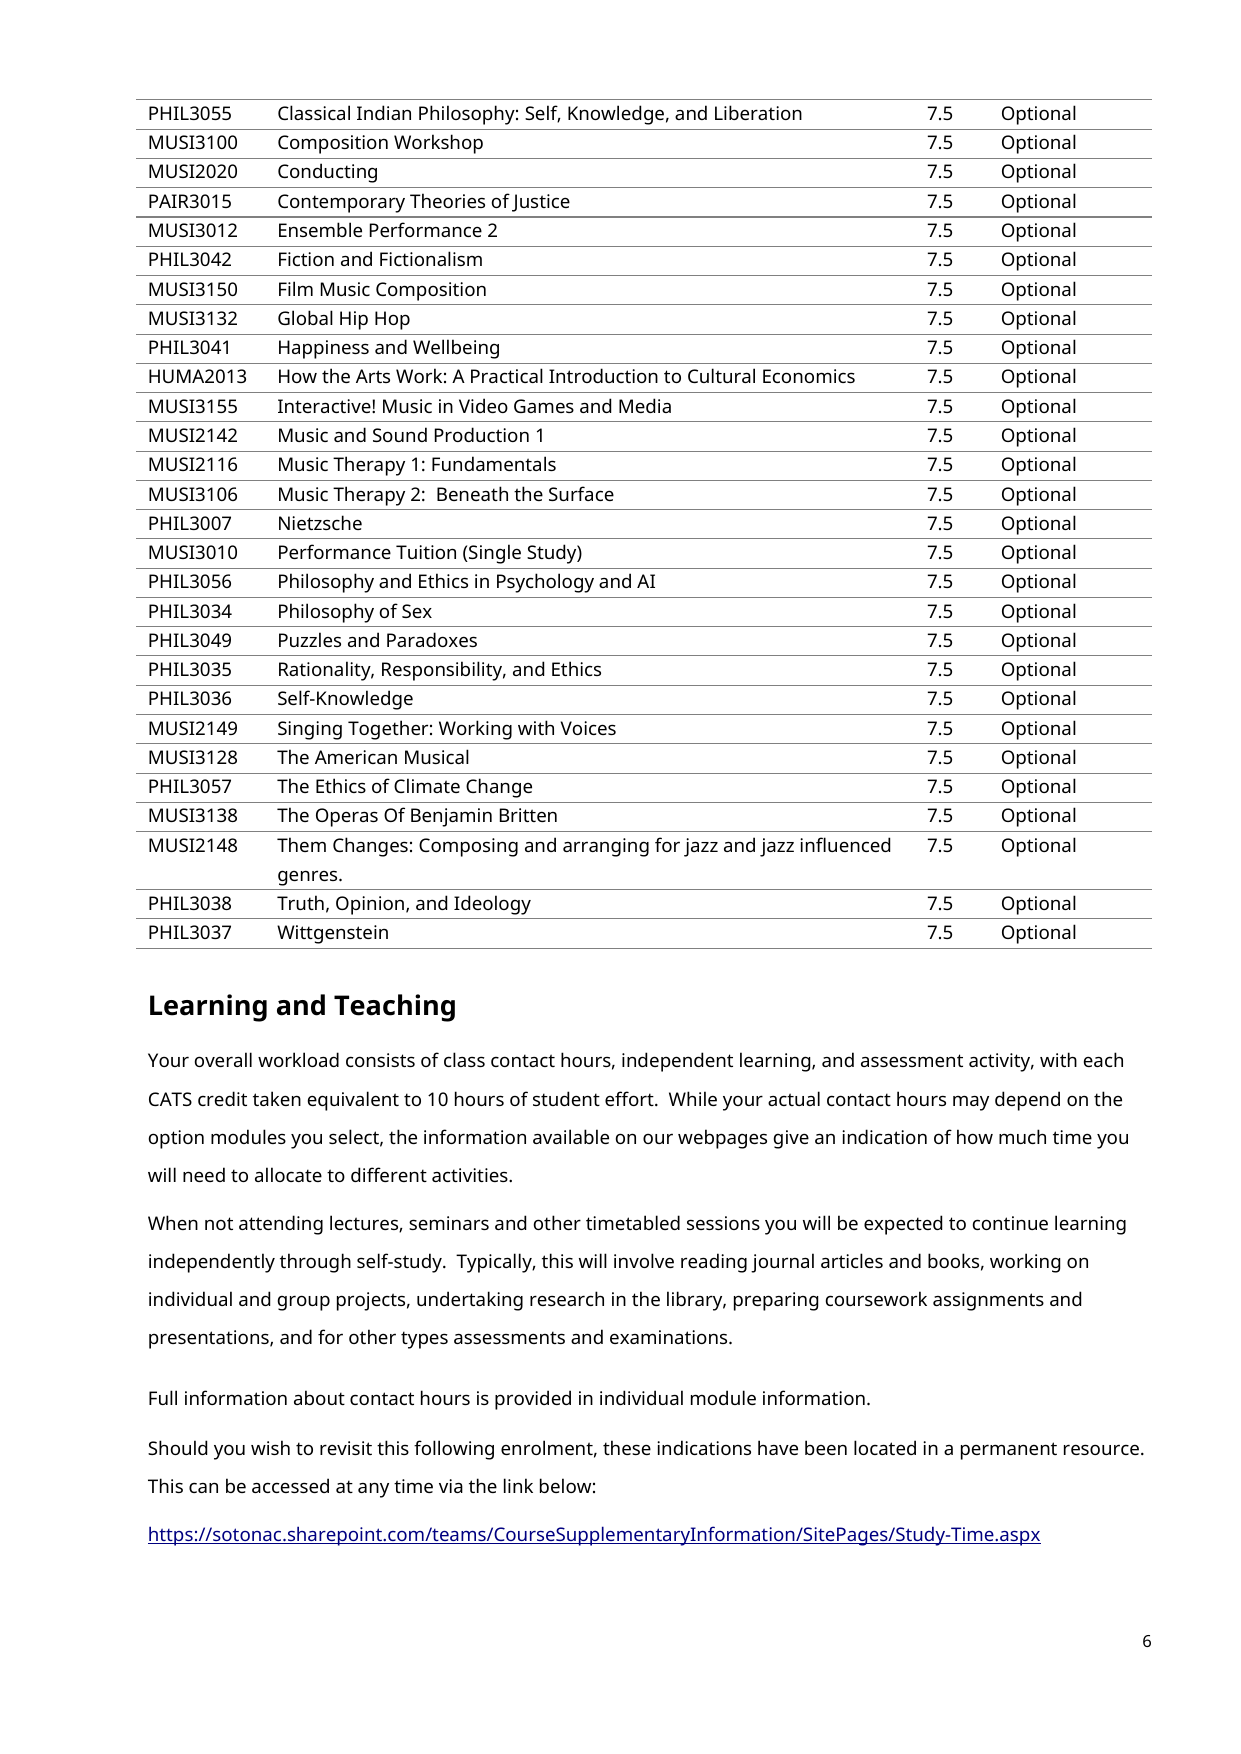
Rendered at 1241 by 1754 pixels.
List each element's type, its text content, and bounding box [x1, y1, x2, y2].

table_cell Music Therapy 2: Beneath the Surface [266, 481, 916, 509]
table_cell Optional [989, 130, 1152, 158]
table_cell Happiness and Wellbeing [266, 335, 916, 363]
table_cell Optional [989, 247, 1152, 275]
table_cell Global Hip Hop [266, 305, 916, 333]
table_cell PHIL3034 [136, 598, 266, 626]
table_cell 7.5 [916, 744, 989, 772]
table_cell Optional [989, 569, 1152, 597]
table_cell 7.5 [916, 832, 989, 889]
table_cell Music Therapy 1: Fundamentals [266, 452, 916, 480]
table_cell Optional [989, 218, 1152, 246]
table_cell The Operas Of Benjamin Britten [266, 803, 916, 831]
table_cell 7.5 [916, 364, 989, 392]
table_cell Optional [989, 364, 1152, 392]
table_cell Optional [989, 598, 1152, 626]
table_cell Optional [989, 774, 1152, 802]
table_cell 7.5 [916, 305, 989, 333]
table_cell Philosophy of Sex [266, 598, 916, 626]
table_cell 7.5 [916, 452, 989, 480]
table_cell Composition Workshop [266, 130, 916, 158]
table_cell MUSI2148 [136, 832, 266, 889]
table_cell Optional [989, 422, 1152, 451]
table_cell PHIL3049 [136, 627, 266, 655]
table_cell 7.5 [916, 393, 989, 421]
table_cell 7.5 [916, 890, 989, 918]
table_cell 7.5 [916, 510, 989, 538]
table_cell Puzzles and Paradoxes [266, 627, 916, 655]
table_cell 7.5 [916, 715, 989, 743]
table_cell Optional [989, 393, 1152, 421]
table_cell Optional [989, 188, 1152, 216]
text When not attending lectures, seminars and other timetabled sessions you will be expected to continue learning independently through self-study. Typically, this will involve reading journal articles and books, working on individual and group projects, undertaking research in the library, preparing coursework assignments and presentations, and for other types assessments and examinations. [148, 1210, 1152, 1350]
table_cell Interactive! Music in Video Games and Media [266, 393, 916, 421]
table_cell 7.5 [916, 218, 989, 246]
table_cell MUSI2142 [136, 422, 266, 451]
table_cell 7.5 [916, 569, 989, 597]
table_cell Optional [989, 686, 1152, 714]
text Full information about contact hours is provided in individual module information. [148, 1385, 1152, 1410]
table_cell 7.5 [916, 774, 989, 802]
table_cell 7.5 [916, 276, 989, 304]
table_cell Fiction and Fictionalism [266, 247, 916, 275]
table_cell Optional [989, 627, 1152, 655]
table_cell 7.5 [916, 803, 989, 831]
table_cell Optional [989, 452, 1152, 480]
table_cell PHIL3056 [136, 569, 266, 597]
table_cell Optional [989, 744, 1152, 772]
table_cell 7.5 [916, 130, 989, 158]
table_cell MUSI3010 [136, 539, 266, 568]
table_cell 7.5 [916, 539, 989, 568]
table_cell How the Arts Work: A Practical Introduction to Cultural Economics [266, 364, 916, 392]
table_cell Optional [989, 481, 1152, 509]
table_cell PHIL3057 [136, 774, 266, 802]
table_cell Optional [989, 305, 1152, 333]
text https://sotonac.sharepoint.com/teams/CourseSupplementaryInformation/SitePages/Study-Time.aspx [148, 1521, 1152, 1547]
table_cell PHIL3042 [136, 247, 266, 275]
table_cell MUSI2020 [136, 159, 266, 187]
table_cell Classical Indian Philosophy: Self, Knowledge, and Liberation [266, 100, 916, 128]
table_cell Ensemble Performance 2 [266, 218, 916, 246]
table_cell MUSI3012 [136, 218, 266, 246]
table_cell 7.5 [916, 919, 989, 948]
table_cell 7.5 [916, 598, 989, 626]
table_cell PHIL3038 [136, 890, 266, 918]
table_cell 7.5 [916, 159, 989, 187]
table_cell 7.5 [916, 686, 989, 714]
table_cell MUSI3150 [136, 276, 266, 304]
table_cell PHIL3007 [136, 510, 266, 538]
table_cell Philosophy and Ethics in Psychology and AI [266, 569, 916, 597]
table_cell 7.5 [916, 481, 989, 509]
table_cell Conducting [266, 159, 916, 187]
table_cell Wittgenstein [266, 919, 916, 948]
table_cell The Ethics of Climate Change [266, 774, 916, 802]
table_cell MUSI3138 [136, 803, 266, 831]
table_cell 7.5 [916, 247, 989, 275]
table_cell MUSI3106 [136, 481, 266, 509]
table_cell PAIR3015 [136, 188, 266, 216]
subtitle Learning and Teaching [148, 986, 1152, 1023]
table_cell Rationality, Responsibility, and Ethics [266, 656, 916, 685]
table_cell Nietzsche [266, 510, 916, 538]
table_cell PHIL3041 [136, 335, 266, 363]
table_cell Optional [989, 656, 1152, 685]
table_cell Music and Sound Production 1 [266, 422, 916, 451]
table_cell PHIL3055 [136, 100, 266, 128]
table_cell Performance Tuition (Single Study) [266, 539, 916, 568]
table_cell 7.5 [916, 422, 989, 451]
table_cell Optional [989, 276, 1152, 304]
table_cell 7.5 [916, 335, 989, 363]
table_cell MUSI2149 [136, 715, 266, 743]
table_cell Optional [989, 100, 1152, 128]
table_cell MUSI3155 [136, 393, 266, 421]
table_cell PHIL3035 [136, 656, 266, 685]
table_cell Optional [989, 832, 1152, 889]
table_cell PHIL3036 [136, 686, 266, 714]
table_cell Optional [989, 803, 1152, 831]
table_cell Optional [989, 715, 1152, 743]
table_cell 7.5 [916, 100, 989, 128]
table_cell 7.5 [916, 627, 989, 655]
table_cell Optional [989, 890, 1152, 918]
table_cell Film Music Composition [266, 276, 916, 304]
table_cell Optional [989, 159, 1152, 187]
table_cell MUSI2116 [136, 452, 266, 480]
table_cell Singing Together: Working with Voices [266, 715, 916, 743]
text Should you wish to revisit this following enrolment, these indications have been located in a permanent resource. This can be accessed at any time via the link below: [148, 1436, 1152, 1499]
table_cell Optional [989, 919, 1152, 948]
table_cell 7.5 [916, 188, 989, 216]
table_cell 7.5 [916, 656, 989, 685]
table_cell The American Musical [266, 744, 916, 772]
table_cell PHIL3037 [136, 919, 266, 948]
table_cell MUSI3132 [136, 305, 266, 333]
table_cell Optional [989, 335, 1152, 363]
table_cell Them Changes: Composing and arranging for jazz and jazz influenced genres. [266, 832, 916, 889]
table_cell Optional [989, 539, 1152, 568]
table_cell HUMA2013 [136, 364, 266, 392]
table_cell MUSI3100 [136, 130, 266, 158]
text Your overall workload consists of class contact hours, independent learning, and assessment activity, with each CATS credit taken equivalent to 10 hours of student effort. While your actual contact hours may depend on the option modules you select, the information available on our webpages give an indication of how much time you will need to allocate to different activities. [148, 1048, 1152, 1188]
table_cell Truth, Opinion, and Ideology [266, 890, 916, 918]
table_cell Self-Knowledge [266, 686, 916, 714]
table_cell MUSI3128 [136, 744, 266, 772]
table_cell Optional [989, 510, 1152, 538]
table_cell Contemporary Theories of Justice [266, 188, 916, 216]
